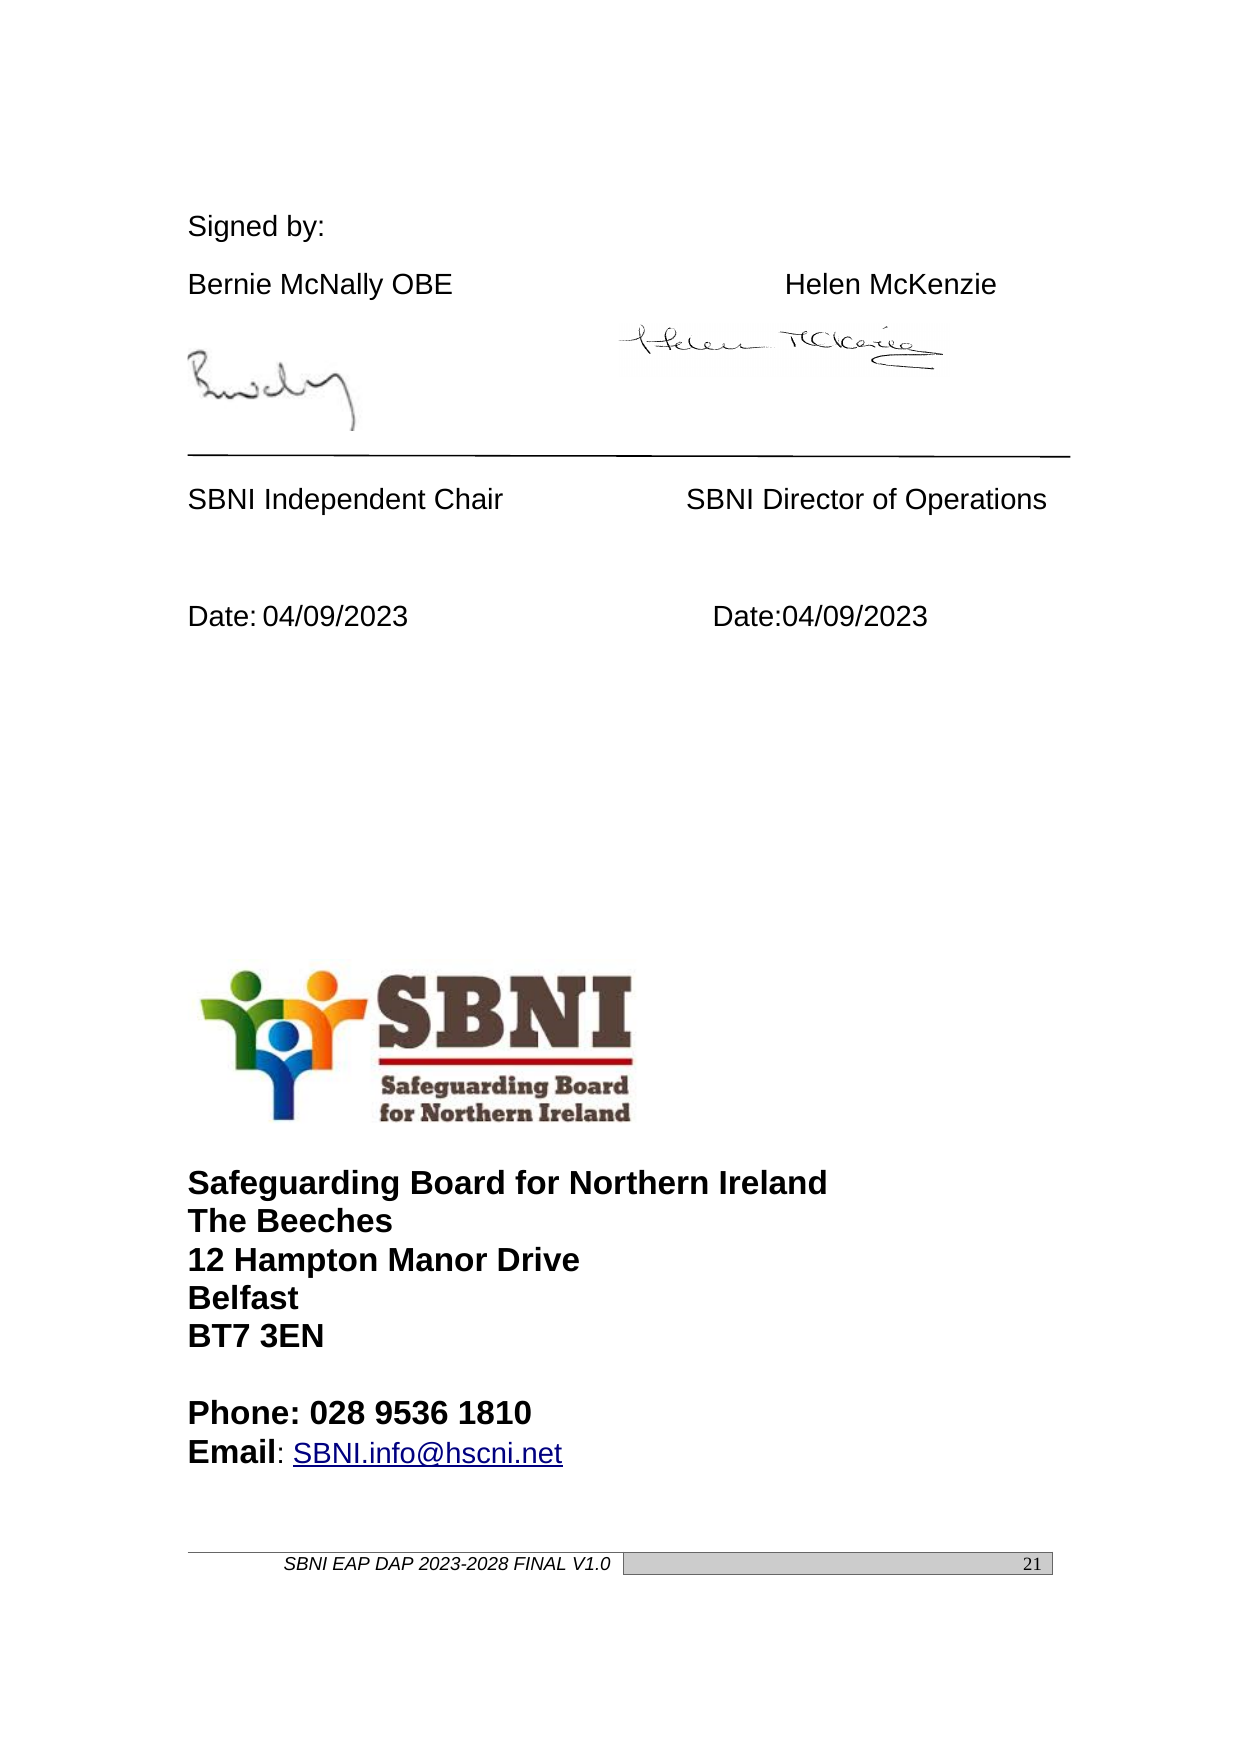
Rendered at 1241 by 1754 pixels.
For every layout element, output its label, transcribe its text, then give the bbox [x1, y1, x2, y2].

text Signed by: [187, 208, 1053, 242]
text Phone: 028 9536 1810 [187, 1393, 1053, 1432]
text BT7 3EN [187, 1317, 1053, 1355]
text Email: SBNI.info@hscni.net [187, 1432, 1053, 1470]
text The Beeches 12 Hampton Manor Drive Belfast [187, 1201, 1053, 1317]
text Safeguarding Board for Northern Ireland [187, 1163, 1053, 1201]
text Date: 04/09/2023 Date:04/09/2023 [187, 599, 1053, 632]
text Bernie McNally OBE Helen McKenzie [187, 267, 1053, 430]
text SBNI Independent Chair SBNI Director of Operations [187, 482, 1053, 515]
